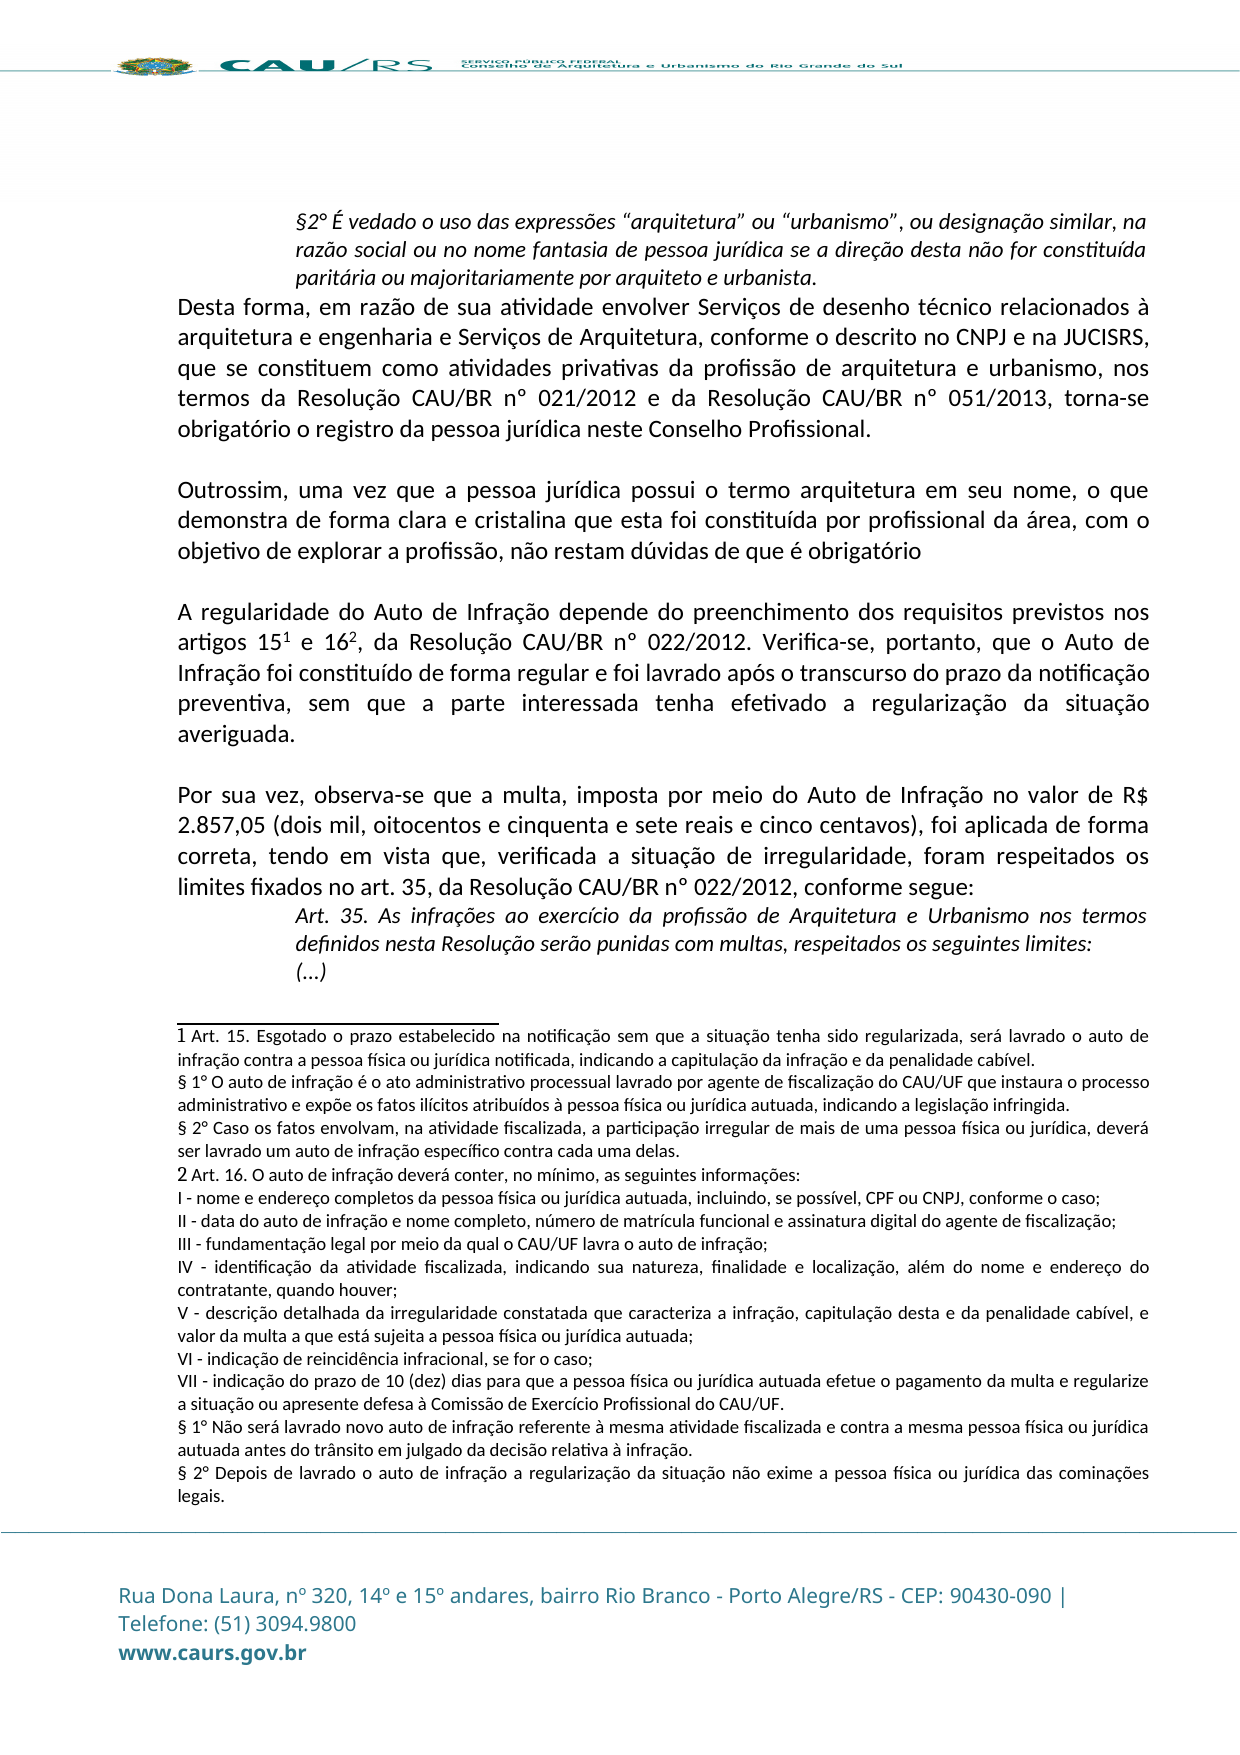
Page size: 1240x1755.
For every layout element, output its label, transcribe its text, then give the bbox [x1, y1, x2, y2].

text § 2° Depois de lavrado o auto de infração a regularização da situação não exime a pessoa física ou jurídica das cominações legais. [177, 1461, 1151, 1507]
text VI - indicação de reincidência infracional, se for o caso; [177, 1347, 1151, 1369]
text Art. 35. As infrações ao exercício da profissão de Arquitetura e Urbanismo nos termos definidos nesta Resolução serão punidas com multas, respeitados os seguintes limites: [295, 901, 1151, 957]
text A regularidade do Auto de Infração depende do preenchimento dos requisitos previstos nos artigos 15 e 16, da Resolução CAU/BR nº 022/2012. Verifica-se, portanto, que o Auto de Infração foi constituído de forma regular e foi lavrado após o transcurso do prazo da notificação preventiva, sem que a parte interessada tenha efetivado a regularização da situação averiguada. [177, 596, 1151, 749]
text Art. 15. Esgotado o prazo estabelecido na notificação sem que a situação tenha sido regularizada, será lavrado o auto de infração contra a pessoa física ou jurídica notificada, indicando a capitulação da infração e da penalidade cabível. [177, 1024, 1151, 1071]
text (...) [295, 957, 1151, 985]
text Por sua vez, observa-se que a multa, imposta por meio do Auto de Infração no valor de R$ 2.857,05 (dois mil, oitocentos e cinquenta e sete reais e cinco centavos), foi aplicada de forma correta, tendo em vista que, verificada a situação de irregularidade, foram respeitados os limites fixados no art. 35, da Resolução CAU/BR nº 022/2012, conforme segue: [177, 779, 1151, 901]
text II - data do auto de infração e nome completo, número de matrícula funcional e assinatura digital do agente de fiscalização; [177, 1209, 1151, 1232]
text III - fundamentação legal por meio da qual o CAU/UF lavra o auto de infração; [177, 1232, 1151, 1255]
text Art. 16. O auto de infração deverá conter, no mínimo, as seguintes informações: [177, 1162, 1151, 1186]
text § 2° Caso os fatos envolvam, na atividade fiscalizada, a participação irregular de mais de uma pessoa física ou jurídica, deverá ser lavrado um auto de infração específico contra cada uma delas. [177, 1116, 1151, 1162]
text § 1° O auto de infração é o ato administrativo processual lavrado por agente de fiscalização do CAU/UF que instaura o processo administrativo e expõe os fatos ilícitos atribuídos à pessoa física ou jurídica autuada, indicando a legislação infringida. [177, 1071, 1151, 1116]
text V - descrição detalhada da irregularidade constatada que caracteriza a infração, capitulação desta e da penalidade cabível, e valor da multa a que está sujeita a pessoa física ou jurídica autuada; [177, 1301, 1151, 1347]
text IV - identificação da atividade fiscalizada, indicando sua natureza, finalidade e localização, além do nome e endereço do contratante, quando houver; [177, 1255, 1151, 1301]
text § 1° Não será lavrado novo auto de infração referente à mesma atividade fiscalizada e contra a mesma pessoa física ou jurídica autuada antes do trânsito em julgado da decisão relativa à infração. [177, 1415, 1151, 1461]
text VII - indicação do prazo de 10 (dez) dias para que a pessoa física ou jurídica autuada efetue o pagamento da multa e regularize a situação ou apresente defesa à Comissão de Exercício Profissional do CAU/UF. [177, 1369, 1151, 1415]
text Desta forma, em razão de sua atividade envolver Serviços de desenho técnico relacionados à arquitetura e engenharia e Serviços de Arquitetura, conforme o descrito no CNPJ e na JUCISRS, que se constituem como atividades privativas da profissão de arquitetura e urbanismo, nos termos da Resolução CAU/BR nº 021/2012 e da Resolução CAU/BR nº 051/2013, torna-se obrigatório o registro da pessoa jurídica neste Conselho Profissional. [177, 291, 1151, 443]
text §2° É vedado o uso das expressões “arquitetura” ou “urbanismo”, ou designação similar, na razão social ou no nome fantasia de pessoa jurídica se a direção desta não for constituída paritária ou majoritariamente por arquiteto e urbanista. [295, 207, 1151, 291]
text I - nome e endereço completos da pessoa física ou jurídica autuada, incluindo, se possível, CPF ou CNPJ, conforme o caso; [177, 1186, 1151, 1209]
text Outrossim, uma vez que a pessoa jurídica possui o termo arquitetura em seu nome, o que demonstra de forma clara e cristalina que esta foi constituída por profissional da área, com o objetivo de explorar a profissão, não restam dúvidas de que é obrigatório [177, 474, 1151, 566]
